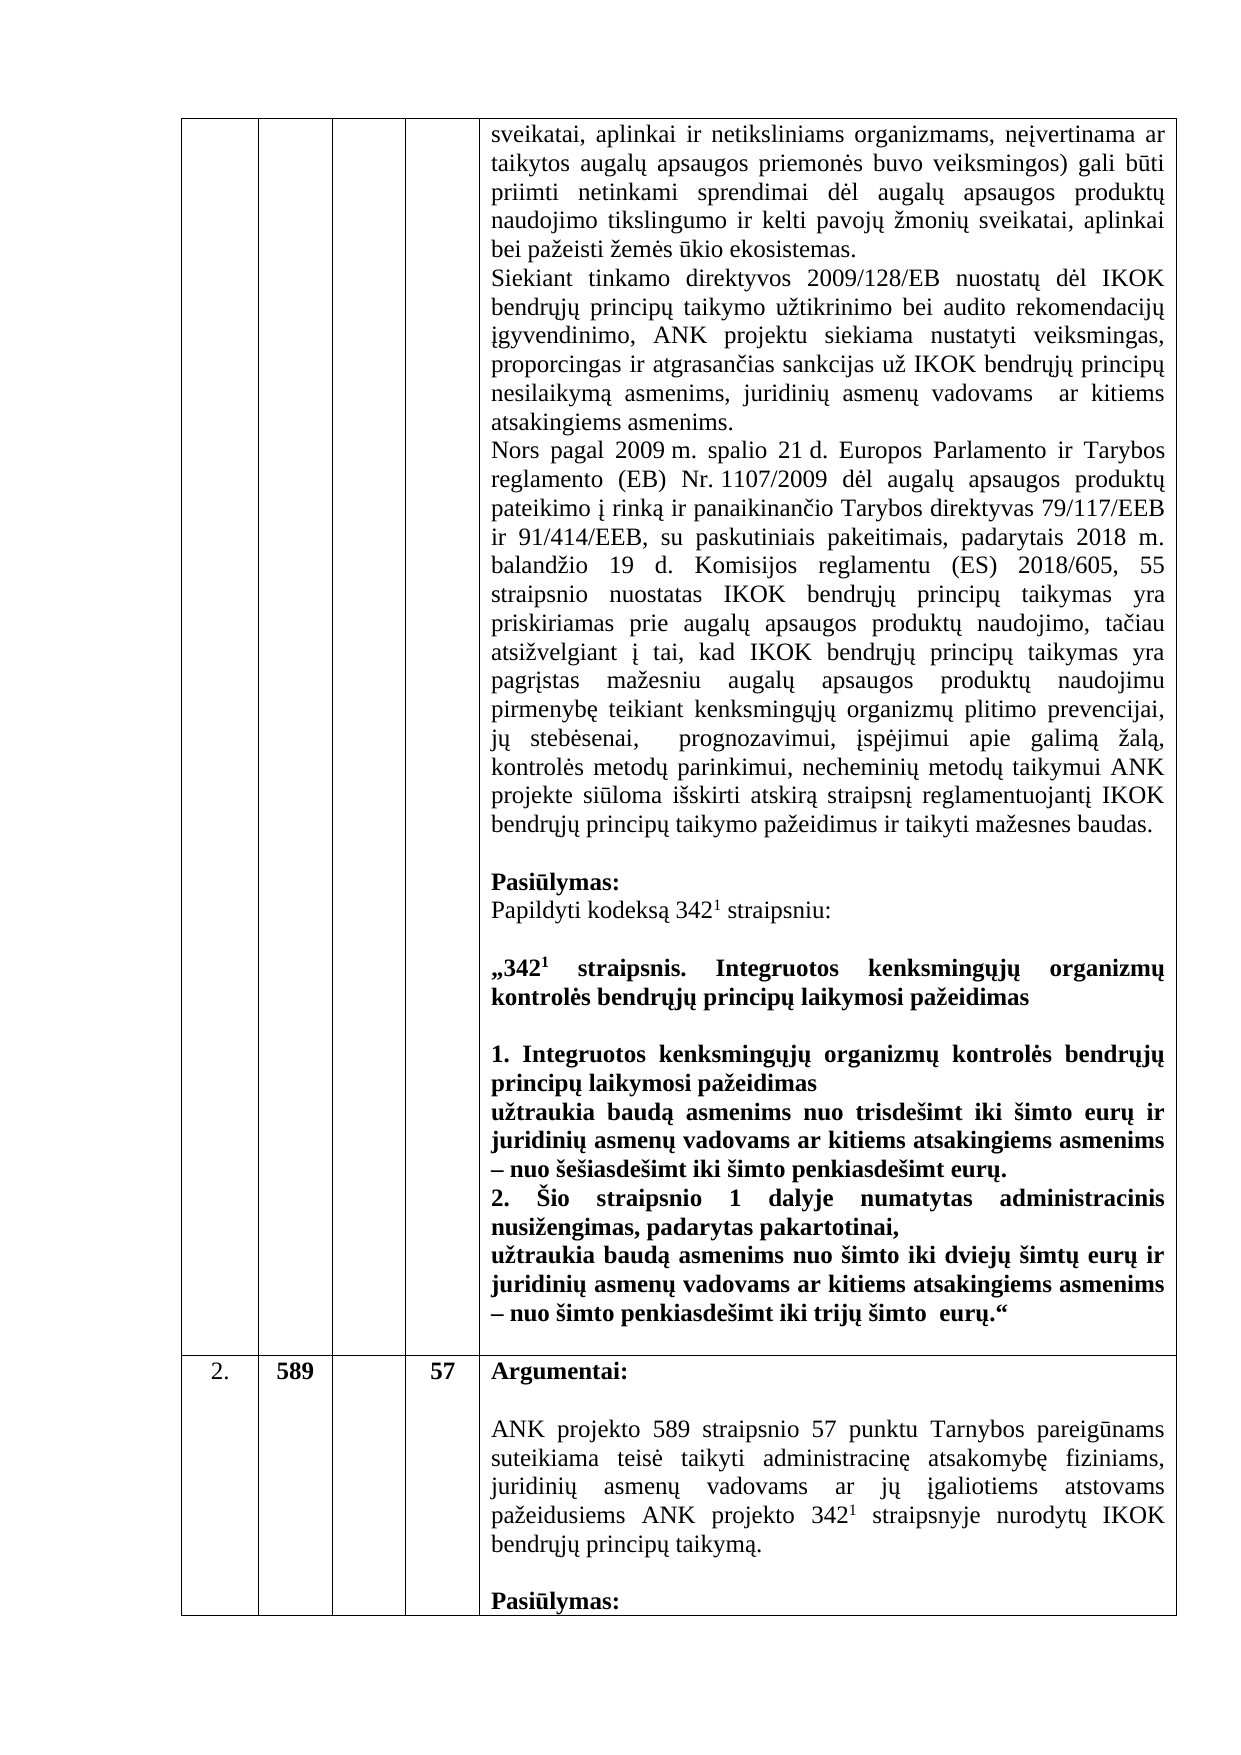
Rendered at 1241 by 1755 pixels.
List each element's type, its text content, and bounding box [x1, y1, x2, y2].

table_cell sveikatai, aplinkai ir netiksliniams organizmams, neįvertinama ar taikytos augalų apsaugos priemonės buvo veiksmingos) gali būti priimti netinkami sprendimai dėl augalų apsaugos produktų naudojimo tikslingumo ir kelti pavojų žmonių sveikatai, aplinkai bei pažeisti žemės ūkio ekosistemas. Siekiant tinkamo direktyvos 2009/128/EB nuostatų dėl IKOK bendrųjų principų taikymo užtikrinimo bei audito rekomendacijų įgyvendinimo, ANK projektu siekiama nustatyti veiksmingas, proporcingas ir atgrasančias sankcijas už IKOK bendrųjų principų nesilaikymą asmenims, juridinių asmenų vadovams ar kitiems atsakingiems asmenims. Nors pagal 2009 m. spalio 21 d. Europos Parlamento ir Tarybos reglamento (EB) Nr. 1107/2009 dėl augalų apsaugos produktų pateikimo į rinką ir panaikinančio Tarybos direktyvas 79/117/EEB ir 91/414/EEB, su paskutiniais pakeitimais, padarytais 2018 m. balandžio 19 d. Komisijos reglamentu (ES) 2018/605, 55 straipsnio nuostatas IKOK bendrųjų principų taikymas yra priskiriamas prie augalų apsaugos produktų naudojimo, tačiau atsižvelgiant į tai, kad IKOK bendrųjų principų taikymas yra pagrįstas mažesniu augalų apsaugos produktų naudojimu pirmenybę teikiant kenksmingųjų organizmų plitimo prevencijai, jų stebėsenai, prognozavimui, įspėjimui apie galimą žalą, kontrolės metodų parinkimui, necheminių metodų taikymui ANK projekte siūloma išskirti atskirą straipsnį reglamentuojantį IKOK bendrųjų principų taikymo pažeidimus ir taikyti mažesnes baudas. Pasiūlymas: Papildyti kodeksą 3421 straipsniu: „3421 straipsnis. Integruotos kenksmingųjų organizmų kontrolės bendrųjų principų laikymosi pažeidimas 1. Integruotos kenksmingųjų organizmų kontrolės bendrųjų principų laikymosi pažeidimas užtraukia baudą asmenims nuo trisdešimt iki šimto eurų ir juridinių asmenų vadovams ar kitiems atsakingiems asmenims – nuo šešiasdešimt iki šimto penkiasdešimt eurų. 2. Šio straipsnio 1 dalyje numatytas administracinis nusižengimas, padarytas pakartotinai, užtraukia baudą asmenims nuo šimto iki dviejų šimtų eurų ir juridinių asmenų vadovams ar kitiems atsakingiems asmenims – nuo šimto penkiasdešimt iki trijų šimto eurų.“ [480, 119, 1176, 1355]
table_cell 57 [406, 1356, 479, 1615]
table_cell [333, 119, 405, 1355]
table_cell [259, 119, 332, 1355]
table_cell [182, 119, 258, 1355]
table_cell [406, 119, 479, 1355]
table_cell [333, 1356, 405, 1615]
table_cell 589 [259, 1356, 332, 1615]
table_cell Argumentai: ANK projekto 589 straipsnio 57 punktu Tarnybos pareigūnams suteikiama teisė taikyti administracinę atsakomybę fiziniams, juridinių asmenų vadovams ar jų įgaliotiems atstovams pažeidusiems ANK projekto 3421 straipsnyje nurodytų IKOK bendrųjų principų taikymą. Pasiūlymas: [480, 1356, 1176, 1615]
table_cell 2. [182, 1356, 258, 1615]
